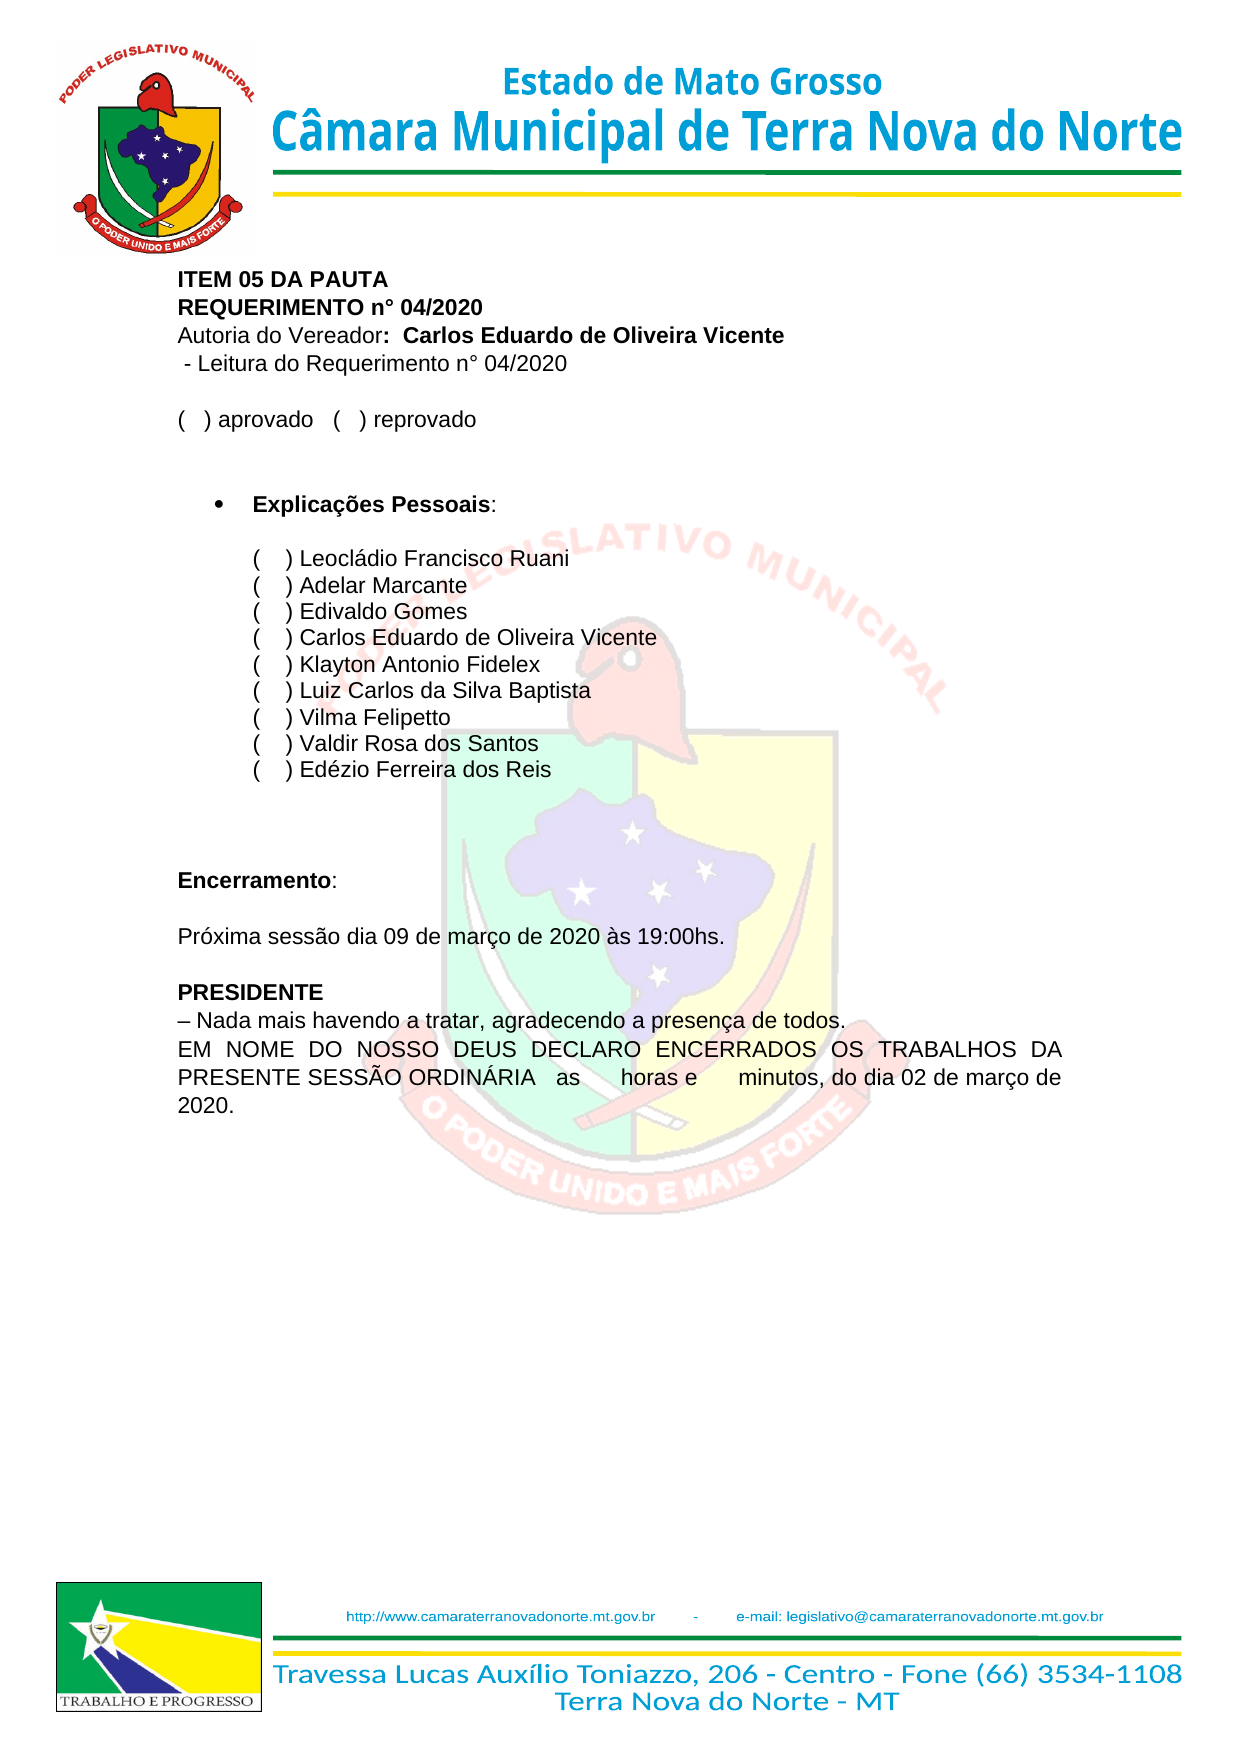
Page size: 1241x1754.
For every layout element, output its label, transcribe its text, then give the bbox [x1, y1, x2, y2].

list ( ) Carlos Eduardo de Oliveira Vicente [966, 624, 1063, 651]
list ( ) Adelar Marcante [252, 572, 303, 598]
text PRESIDENTE [177, 979, 303, 1006]
list ( ) Carlos Eduardo de Oliveira Vicente [252, 624, 303, 651]
list ( ) Leocládio Francisco Ruani [966, 545, 1063, 572]
text – Nada mais havendo a tratar, agradecendo a presença de todos. [966, 1007, 1063, 1034]
text Próxima sessão dia 09 de março de 2020 às 19:00hs. [966, 923, 1063, 949]
text ( ) aprovado ( ) reprovado [177, 406, 1063, 433]
list ( ) Valdir Rosa dos Santos [252, 730, 303, 756]
list ( ) Edivaldo Gomes [252, 598, 303, 624]
text PRESIDENTE [966, 979, 1063, 1006]
picture [57, 1583, 261, 1711]
list ( ) Luiz Carlos da Silva Baptista [966, 677, 1063, 703]
list ( ) Valdir Rosa dos Santos [966, 730, 1063, 756]
list ( ) Edézio Ferreira dos Reis [966, 756, 1063, 782]
list ( ) Luiz Carlos da Silva Baptista [252, 677, 303, 703]
list ( ) Leocládio Francisco Ruani [252, 545, 303, 572]
list ( ) Edézio Ferreira dos Reis [252, 756, 303, 782]
text Encerramento: [966, 867, 1063, 893]
list ( ) Edivaldo Gomes [966, 598, 1063, 624]
picture [55, 42, 260, 256]
picture [860, 1611, 868, 1623]
text EM NOME DO NOSSO DEUS DECLARO ENCERRADOS OS TRABALHOS DA PRESENTE SESSÃO ORDINÁRIA as horas e minutos, do dia 02 de março de 2020. [966, 1036, 1063, 1118]
text EM NOME DO NOSSO DEUS DECLARO ENCERRADOS OS TRABALHOS DA PRESENTE SESSÃO ORDINÁRIA as horas e minutos, do dia 02 de março de 2020. [177, 1036, 303, 1118]
list ( ) Klayton Antonio Fidelex [966, 651, 1063, 677]
list ( ) Vilma Felipetto [252, 703, 303, 730]
list ( ) Klayton Antonio Fidelex [252, 651, 303, 677]
text Próxima sessão dia 09 de março de 2020 às 19:00hs. [177, 923, 303, 949]
text – Nada mais havendo a tratar, agradecendo a presença de todos. [177, 1007, 303, 1034]
text - Leitura do Requerimento n° 04/2020 [177, 350, 1063, 377]
text Autoria do Vereador: Carlos Eduardo de Oliveira Vicente [177, 322, 1063, 348]
text Encerramento: [177, 867, 303, 893]
text REQUERIMENTO n° 04/2020 [177, 294, 1063, 320]
list ( ) Vilma Felipetto [966, 703, 1063, 730]
list Explicações Pessoais: [215, 491, 1063, 517]
list ( ) Adelar Marcante [966, 572, 1063, 598]
text ITEM 05 DA PAUTA [177, 266, 1063, 292]
